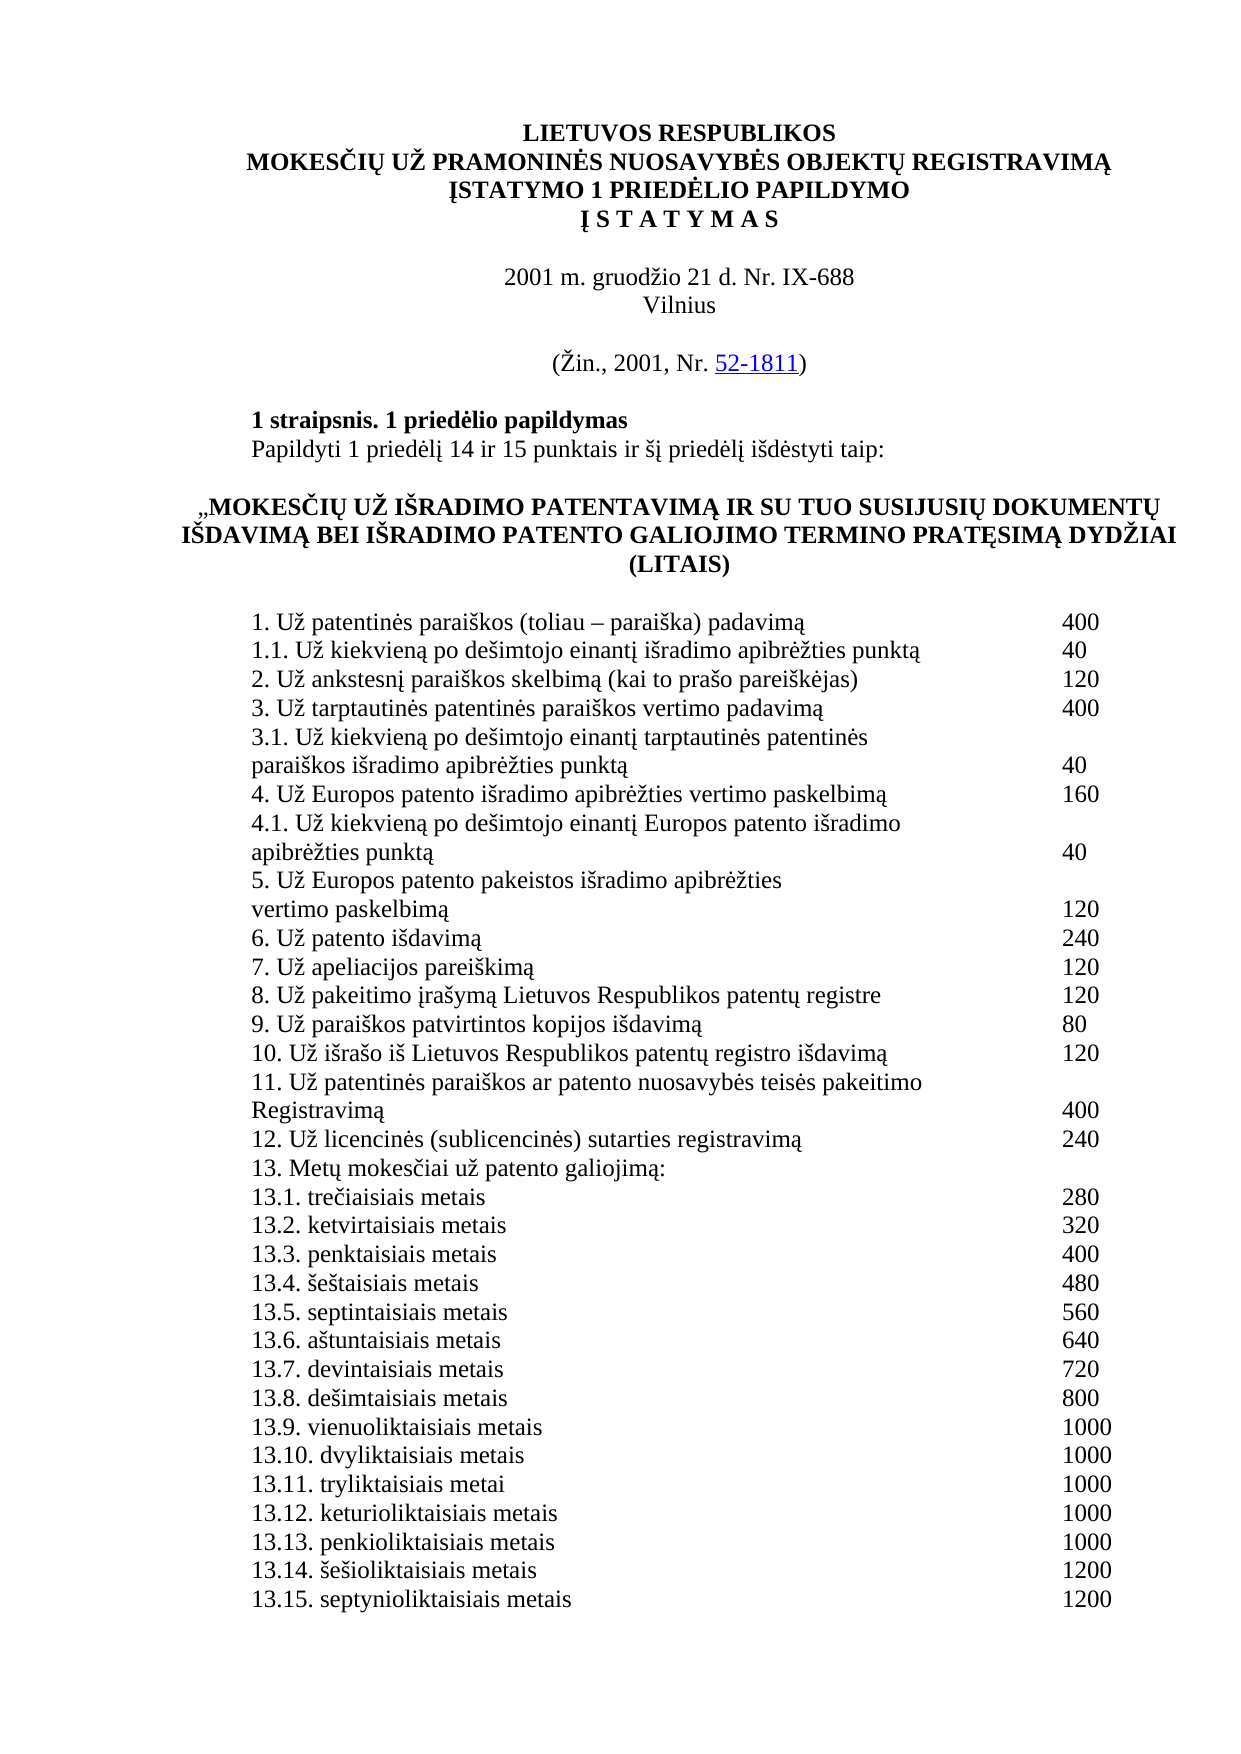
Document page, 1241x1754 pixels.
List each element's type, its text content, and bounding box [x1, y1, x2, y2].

text paraiškos išradimo apibrėžties punktą 40 [177, 751, 1181, 779]
text 13.5. septintaisiais metais 560 [177, 1297, 1181, 1326]
text 1 straipsnis. 1 priedėlio papildymas [177, 406, 1181, 434]
text 13.3. penktaisiais metais 400 [177, 1239, 1181, 1268]
text 13.4. šeštaisiais metais 480 [177, 1268, 1181, 1297]
text 1.1. Už kiekvieną po dešimtojo einantį išradimo apibrėžties punktą 40 [177, 636, 1181, 664]
text 13.1. trečiaisiais metais 280 [177, 1182, 1181, 1211]
text 1. Už patentinės paraiškos (toliau – paraiška) padavimą 400 [177, 607, 1181, 636]
text 8. Už pakeitimo įrašymą Lietuvos Respublikos patentų registre 120 [177, 981, 1181, 1009]
text Į S T A T Y M A S [177, 204, 1181, 233]
text 13.8. dešimtaisiais metais 800 [177, 1383, 1181, 1412]
text apibrėžties punktą 40 [177, 837, 1181, 866]
text 9. Už paraiškos patvirtintos kopijos išdavimą 80 [177, 1009, 1181, 1038]
text 11. Už patentinės paraiškos ar patento nuosavybės teisės pakeitimo [177, 1067, 1181, 1096]
text 12. Už licencinės (sublicencinės) sutarties registravimą 240 [177, 1124, 1181, 1153]
text 13.12. keturioliktaisiais metais 1000 [177, 1498, 1181, 1527]
text 2001 m. gruodžio 21 d. Nr. IX-688 [177, 262, 1181, 291]
text 13.15. septynioliktaisiais metais 1200 [177, 1584, 1181, 1613]
text 2. Už ankstesnį paraiškos skelbimą (kai to prašo pareiškėjas) 120 [177, 664, 1181, 693]
text 4.1. Už kiekvieną po dešimtojo einantį Europos patento išradimo [177, 808, 1181, 837]
text Registravimą 400 [177, 1096, 1181, 1124]
text 13.14. šešioliktaisiais metais 1200 [177, 1556, 1181, 1584]
text 10. Už išrašo iš Lietuvos Respublikos patentų registro išdavimą 120 [177, 1038, 1181, 1067]
text MOKESČIŲ UŽ PRAMONINĖS NUOSAVYBĖS OBJEKTŲ REGISTRAVIMĄ ĮSTATYMO 1 PRIEDĖLIO PAPILDYMO [177, 147, 1181, 204]
text vertimo paskelbimą 120 [177, 894, 1181, 923]
text Vilnius [177, 291, 1181, 319]
text 13.9. vienuoliktaisiais metais 1000 [177, 1412, 1181, 1441]
text 5. Už Europos patento pakeistos išradimo apibrėžties [177, 866, 1181, 894]
text 3. Už tarptautinės patentinės paraiškos vertimo padavimą 400 [177, 693, 1181, 722]
text 13.11. tryliktaisiais metai 1000 [177, 1469, 1181, 1498]
text 13.6. aštuntaisiais metais 640 [177, 1326, 1181, 1354]
text 13.13. penkioliktaisiais metais 1000 [177, 1527, 1181, 1556]
text 13.7. devintaisiais metais 720 [177, 1354, 1181, 1383]
text „MOKESČIŲ UŽ IŠRADIMO PATENTAVIMĄ IR SU TUO SUSIJUSIŲ DOKUMENTŲ IŠDAVIMĄ BEI IŠRADIMO PATENTO GALIOJIMO TERMINO PRATĘSIMĄ DYDŽIAI (LITAIS) [177, 492, 1181, 578]
text 13.10. dvyliktaisiais metais 1000 [177, 1441, 1181, 1469]
text Papildyti 1 priedėlį 14 ir 15 punktais ir šį priedėlį išdėstyti taip: [177, 434, 1181, 463]
text 13. Metų mokesčiai už patento galiojimą: [177, 1153, 1181, 1182]
text (Žin., 2001, Nr. 52-1811) [177, 348, 1181, 377]
text 13.2. ketvirtaisiais metais 320 [177, 1211, 1181, 1239]
text 7. Už apeliacijos pareiškimą 120 [177, 952, 1181, 981]
text 4. Už Europos patento išradimo apibrėžties vertimo paskelbimą 160 [177, 779, 1181, 808]
text 3.1. Už kiekvieną po dešimtojo einantį tarptautinės patentinės [177, 722, 1181, 751]
text LIETUVOS RESPUBLIKOS [177, 118, 1181, 147]
text 6. Už patento išdavimą 240 [177, 923, 1181, 952]
